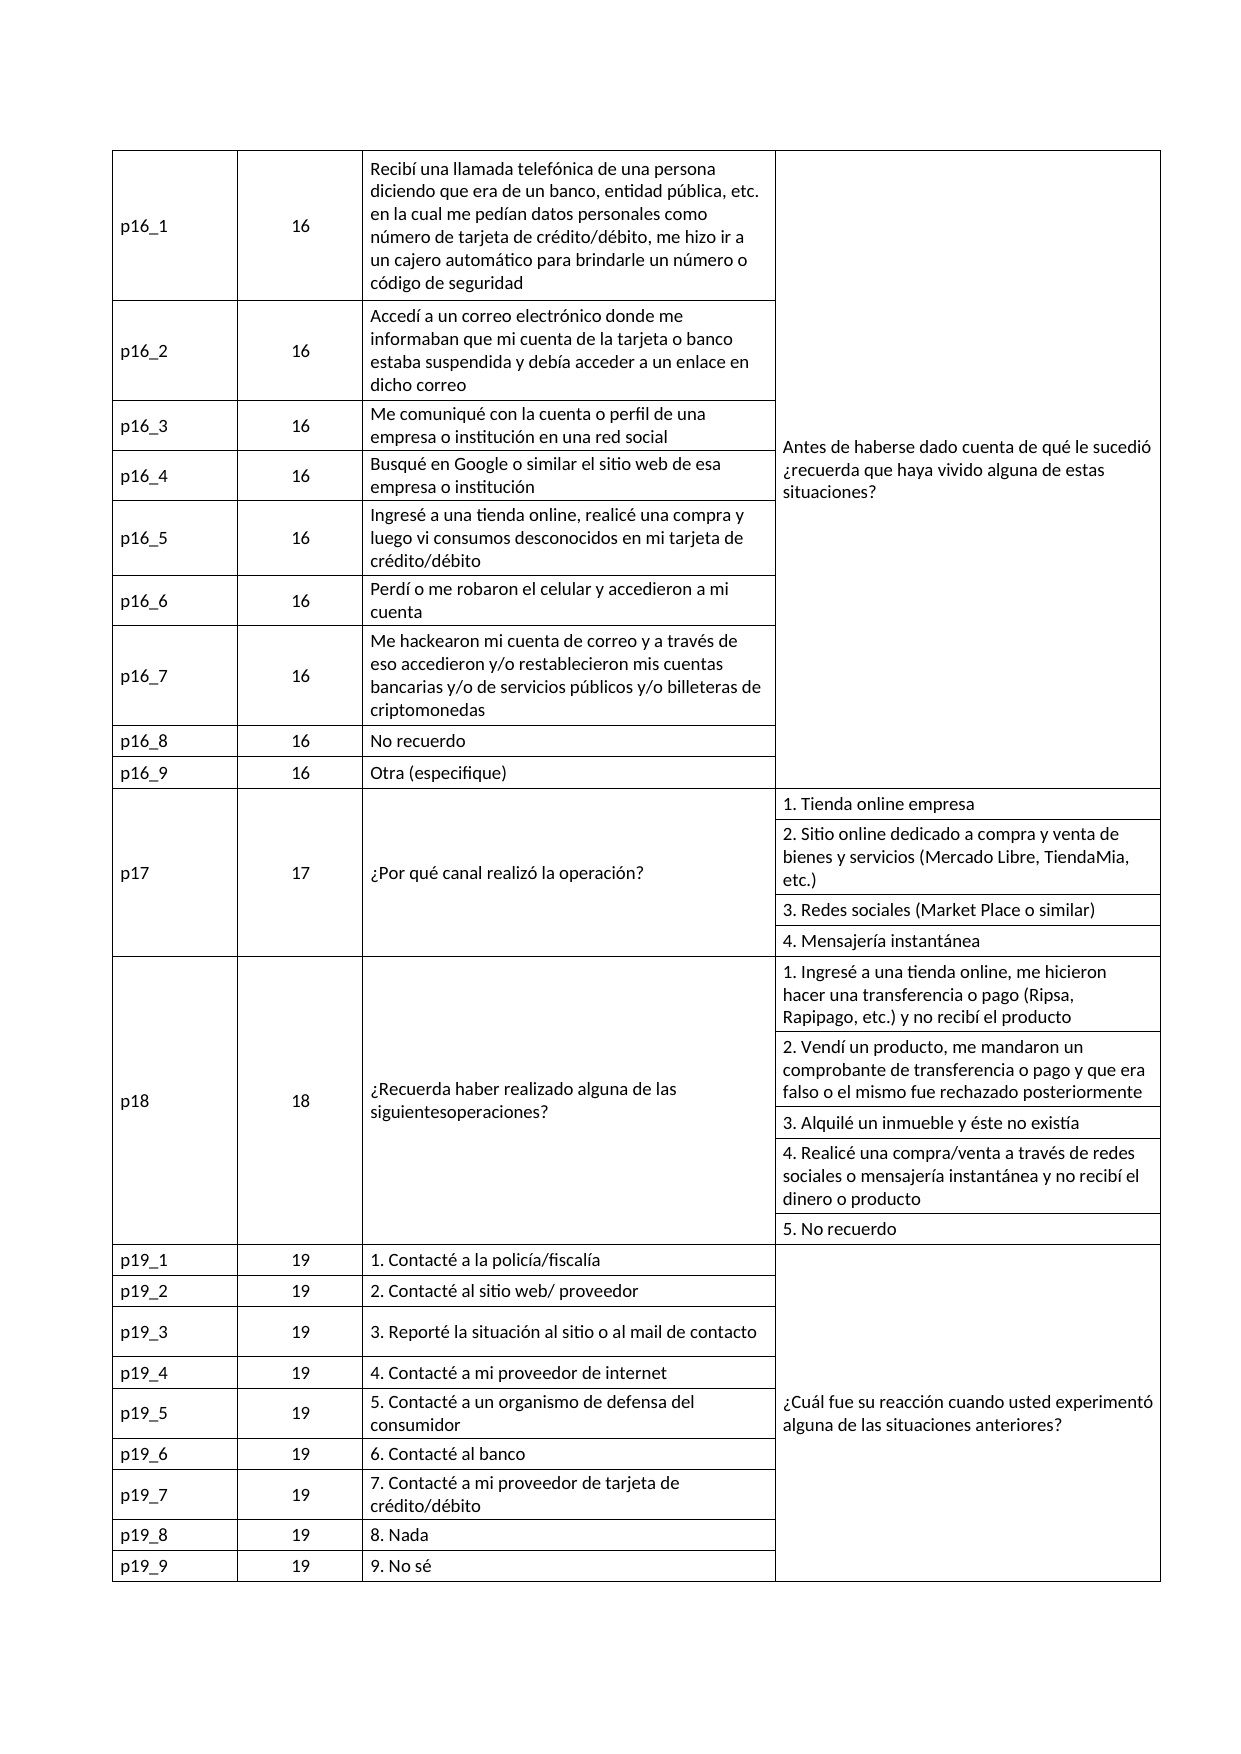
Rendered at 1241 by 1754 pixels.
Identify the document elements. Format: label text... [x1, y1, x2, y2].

table_cell 19 [238, 1389, 362, 1437]
table_cell p16_6 [113, 576, 237, 625]
table_cell p19_3 [113, 1307, 237, 1356]
table_cell p16_3 [113, 401, 237, 450]
table_cell p19_1 [113, 1245, 237, 1275]
table_cell 6. Contacté al banco [363, 1439, 775, 1469]
table_cell 3. Reporté la situación al sitio o al mail de contacto [363, 1307, 775, 1356]
table_cell p19_6 [113, 1439, 237, 1469]
table_cell 16 [238, 301, 362, 400]
table_cell 19 [238, 1276, 362, 1306]
table_cell ¿Cuál fue su reacción cuando usted experimentó alguna de las situaciones anteriores? [776, 1245, 1160, 1581]
table_cell p19_7 [113, 1470, 237, 1519]
table_cell p19_9 [113, 1551, 237, 1581]
table_cell 19 [238, 1357, 362, 1387]
table_cell 8. Nada [363, 1520, 775, 1550]
table_cell 1. Tienda online empresa [776, 789, 1160, 819]
table_cell 3. Alquilé un inmueble y éste no existía [776, 1107, 1160, 1137]
table_cell 4. Realicé una compra/venta a través de redes sociales o mensajería instantánea y no recibí el dinero o producto [776, 1139, 1160, 1212]
table_cell Perdí o me robaron el celular y accedieron a mi cuenta [363, 576, 775, 625]
table_cell p16_2 [113, 301, 237, 400]
table_cell 2. Sitio online dedicado a compra y venta de bienes y servicios (Mercado Libre, TiendaMia, etc.) [776, 820, 1160, 894]
table_cell 16 [238, 726, 362, 756]
table_cell 16 [238, 626, 362, 725]
table_cell 1. Contacté a la policía/fiscalía [363, 1245, 775, 1275]
table_cell 16 [238, 501, 362, 575]
table_cell p19_2 [113, 1276, 237, 1306]
table_cell 16 [238, 757, 362, 787]
table_cell Otra (especifique) [363, 757, 775, 787]
table_cell p18 [113, 957, 237, 1244]
table_cell 5. Contacté a un organismo de defensa del consumidor [363, 1389, 775, 1437]
table_cell p16_7 [113, 626, 237, 725]
table_cell p19_4 [113, 1357, 237, 1387]
table_cell 3. Redes sociales (Market Place o similar) [776, 895, 1160, 925]
table_cell 19 [238, 1439, 362, 1469]
table_cell p16_1 [113, 151, 237, 300]
table_cell 2. Vendí un producto, me mandaron un comprobante de transferencia o pago y que era falso o el mismo fue rechazado posteriormente [776, 1032, 1160, 1106]
table_cell 16 [238, 451, 362, 500]
table_cell 1. Ingresé a una tienda online, me hicieron hacer una transferencia o pago (Ripsa, Rapipago, etc.) y no recibí el producto [776, 957, 1160, 1031]
table_cell p16_8 [113, 726, 237, 756]
table_cell 4. Contacté a mi proveedor de internet [363, 1357, 775, 1387]
table_cell p16_9 [113, 757, 237, 787]
table_cell 5. No recuerdo [776, 1214, 1160, 1244]
table_cell 19 [238, 1307, 362, 1356]
table_cell 7. Contacté a mi proveedor de tarjeta de crédito/débito [363, 1470, 775, 1519]
table_cell Accedí a un correo electrónico donde me informaban que mi cuenta de la tarjeta o banco estaba suspendida y debía acceder a un enlace en dicho correo [363, 301, 775, 400]
table_cell 19 [238, 1470, 362, 1519]
table_cell 4. Mensajería instantánea [776, 926, 1160, 956]
table_cell p17 [113, 789, 237, 956]
table_cell Me hackearon mi cuenta de correo y a través de eso accedieron y/o restablecieron mis cuentas bancarias y/o de servicios públicos y/o billeteras de criptomonedas [363, 626, 775, 725]
table_cell 9. No sé [363, 1551, 775, 1581]
table_cell Ingresé a una tienda online, realicé una compra y luego vi consumos desconocidos en mi tarjeta de crédito/débito [363, 501, 775, 575]
table_cell p19_5 [113, 1389, 237, 1437]
table_cell Me comuniqué con la cuenta o perfil de una empresa o institución en una red social [363, 401, 775, 450]
table_cell No recuerdo [363, 726, 775, 756]
table_cell p19_8 [113, 1520, 237, 1550]
table_cell ¿Recuerda haber realizado alguna de las siguientesoperaciones? [363, 957, 775, 1244]
table_cell p16_4 [113, 451, 237, 500]
table_cell ¿Por qué canal realizó la operación? [363, 789, 775, 956]
table_cell Antes de haberse dado cuenta de qué le sucedió ¿recuerda que haya vivido alguna de estas situaciones? [776, 151, 1160, 787]
table_cell 18 [238, 957, 362, 1244]
table_cell p16_5 [113, 501, 237, 575]
table_cell 17 [238, 789, 362, 956]
table_cell 16 [238, 401, 362, 450]
table_cell 16 [238, 151, 362, 300]
table_cell 16 [238, 576, 362, 625]
table_cell 19 [238, 1551, 362, 1581]
table_cell Recibí una llamada telefónica de una persona diciendo que era de un banco, entidad pública, etc. en la cual me pedían datos personales como número de tarjeta de crédito/débito, me hizo ir a un cajero automático para brindarle un número o código de seguridad [363, 151, 775, 300]
table_cell 2. Contacté al sitio web/ proveedor [363, 1276, 775, 1306]
table_cell 19 [238, 1245, 362, 1275]
table_cell 19 [238, 1520, 362, 1550]
table_cell Busqué en Google o similar el sitio web de esa empresa o institución [363, 451, 775, 500]
